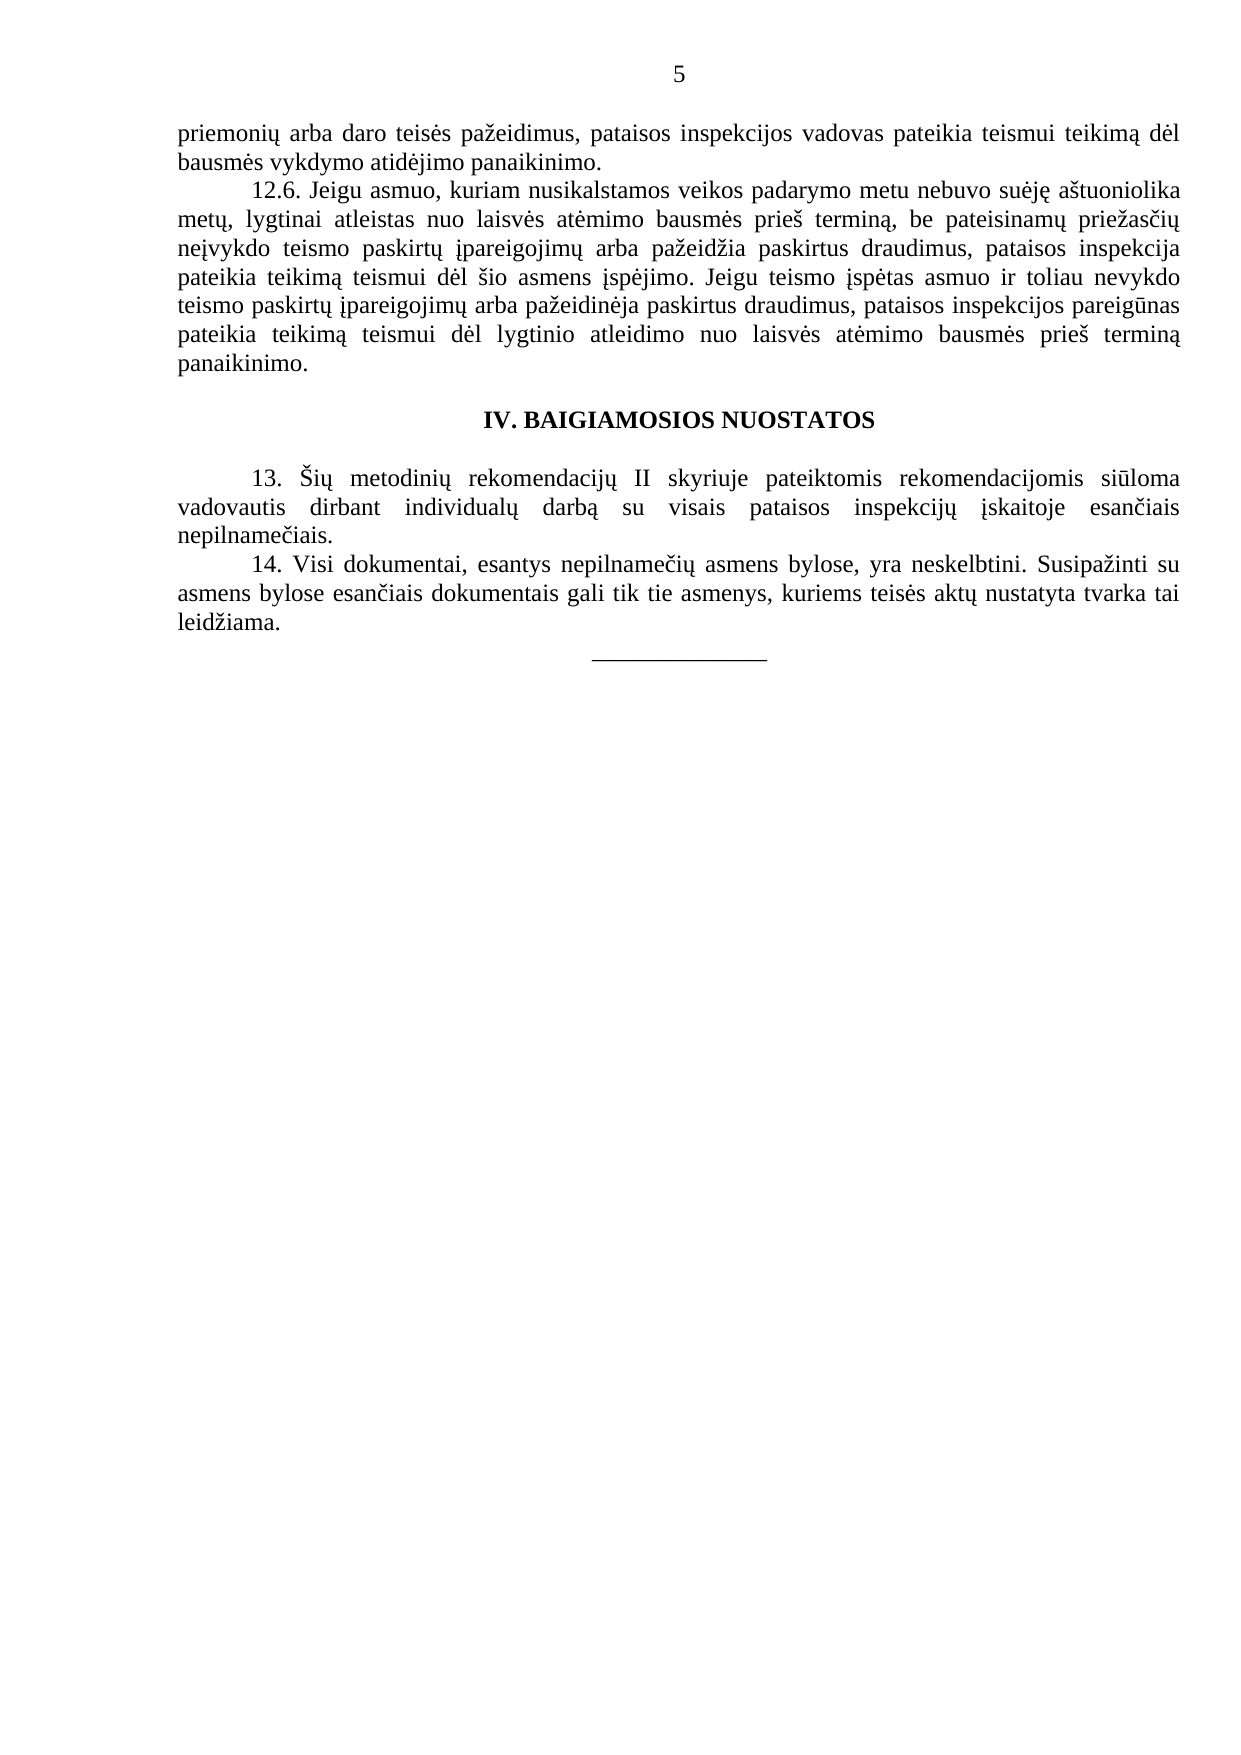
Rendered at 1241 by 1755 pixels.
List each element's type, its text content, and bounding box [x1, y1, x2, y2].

text IV. BAIGIAMOSIOS NUOSTATOS [177, 406, 1181, 434]
text 13. Šių metodinių rekomendacijų II skyriuje pateiktomis rekomendacijomis siūloma vadovautis dirbant individualų darbą su visais pataisos inspekcijų įskaitoje esančiais nepilnamečiais. [177, 463, 1181, 549]
text 12.6. Jeigu asmuo, kuriam nusikalstamos veikos padarymo metu nebuvo suėję aštuoniolika metų, lygtinai atleistas nuo laisvės atėmimo bausmės prieš terminą, be pateisinamų priežasčių neįvykdo teismo paskirtų įpareigojimų arba pažeidžia paskirtus draudimus, pataisos inspekcija pateikia teikimą teismui dėl šio asmens įspėjimo. Jeigu teismo įspėtas asmuo ir toliau nevykdo teismo paskirtų įpareigojimų arba pažeidinėja paskirtus draudimus, pataisos inspekcijos pareigūnas pateikia teikimą teismui dėl lygtinio atleidimo nuo laisvės atėmimo bausmės prieš terminą panaikinimo. [177, 176, 1181, 377]
text priemonių arba daro teisės pažeidimus, pataisos inspekcijos vadovas pateikia teismui teikimą dėl bausmės vykdymo atidėjimo panaikinimo. [177, 118, 1181, 176]
text 14. Visi dokumentai, esantys nepilnamečių asmens bylose, yra neskelbtini. Susipažinti su asmens bylose esančiais dokumentais gali tik tie asmenys, kuriems teisės aktų nustatyta tvarka tai leidžiama. [177, 549, 1181, 636]
text ______________ [177, 636, 1181, 664]
